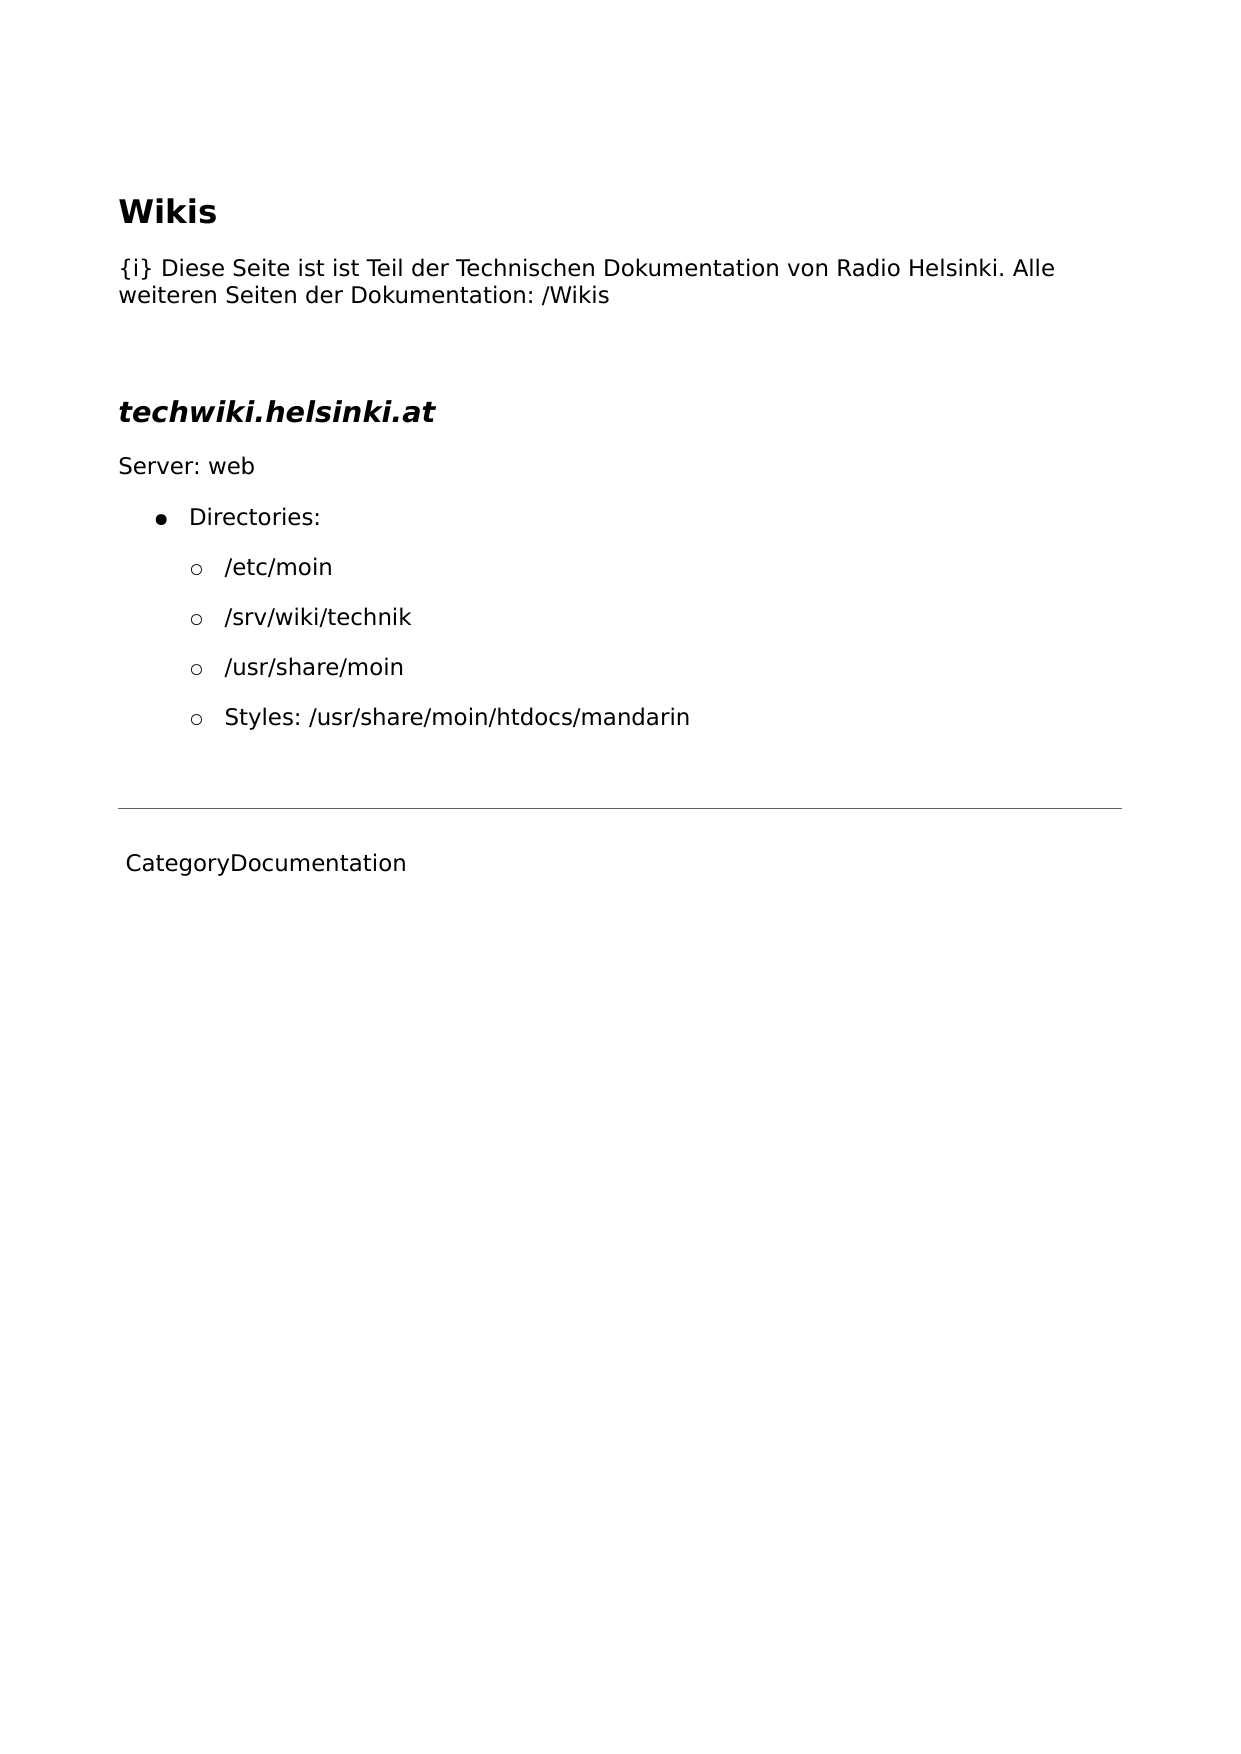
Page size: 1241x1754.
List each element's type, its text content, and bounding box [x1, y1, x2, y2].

list /srv/wiki/technik [189, 604, 1122, 631]
list Directories: [153, 504, 1122, 530]
subtitle techwiki.helsinki.at [118, 396, 1122, 429]
text {i} Diese Seite ist ist Teil der Technischen Dokumentation von Radio Helsinki. Alle weiteren Seiten der Dokumentation: /Wikis [118, 255, 1122, 309]
list Styles: /usr/share/moin/htdocs/mandarin [189, 704, 1122, 731]
text Server: web [118, 453, 1122, 480]
list /etc/moin [189, 554, 1122, 581]
text CategoryDocumentation [118, 850, 1122, 877]
list /usr/share/moin [189, 654, 1122, 681]
subtitle Wikis [118, 193, 1122, 231]
